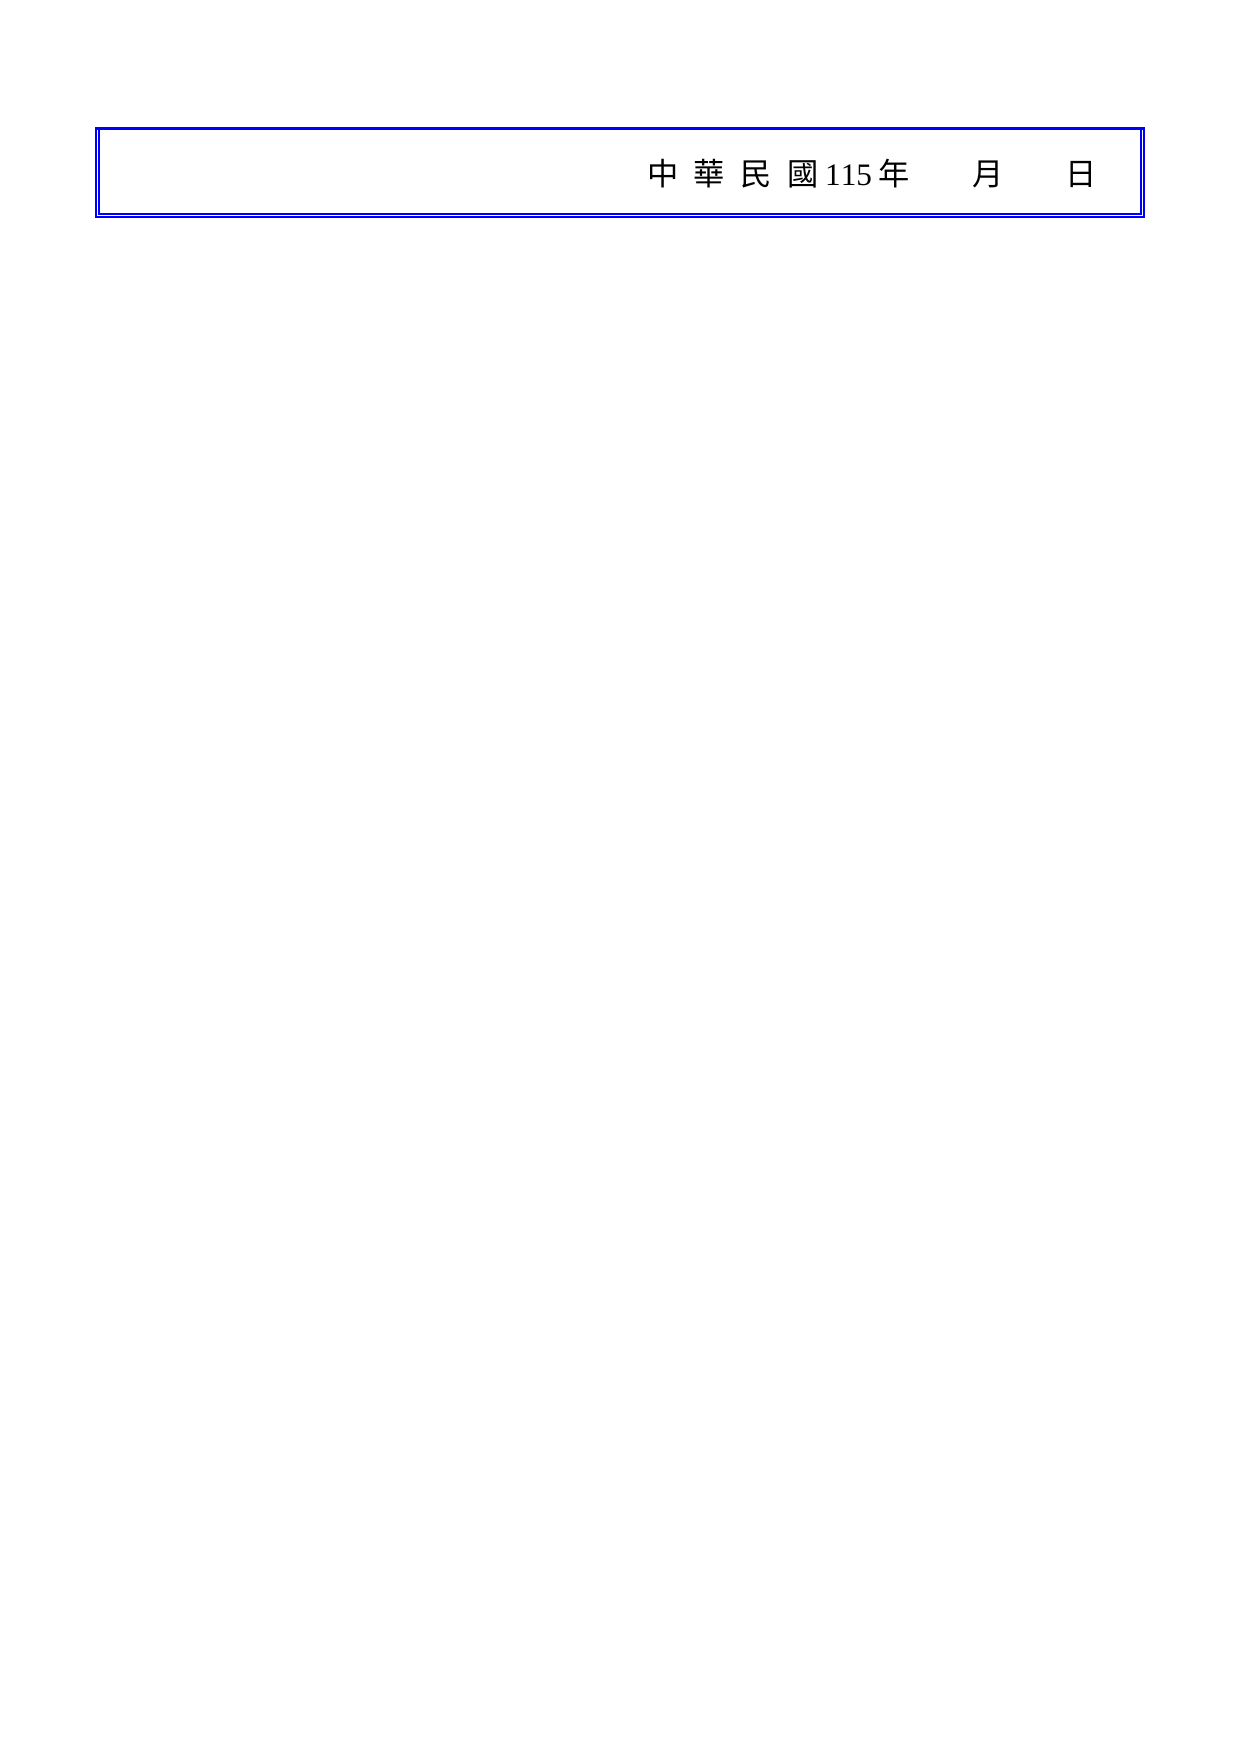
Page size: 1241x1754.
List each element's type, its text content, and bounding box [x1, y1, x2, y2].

table_cell 中 華 民 國115年 月 日 [100, 130, 1140, 213]
